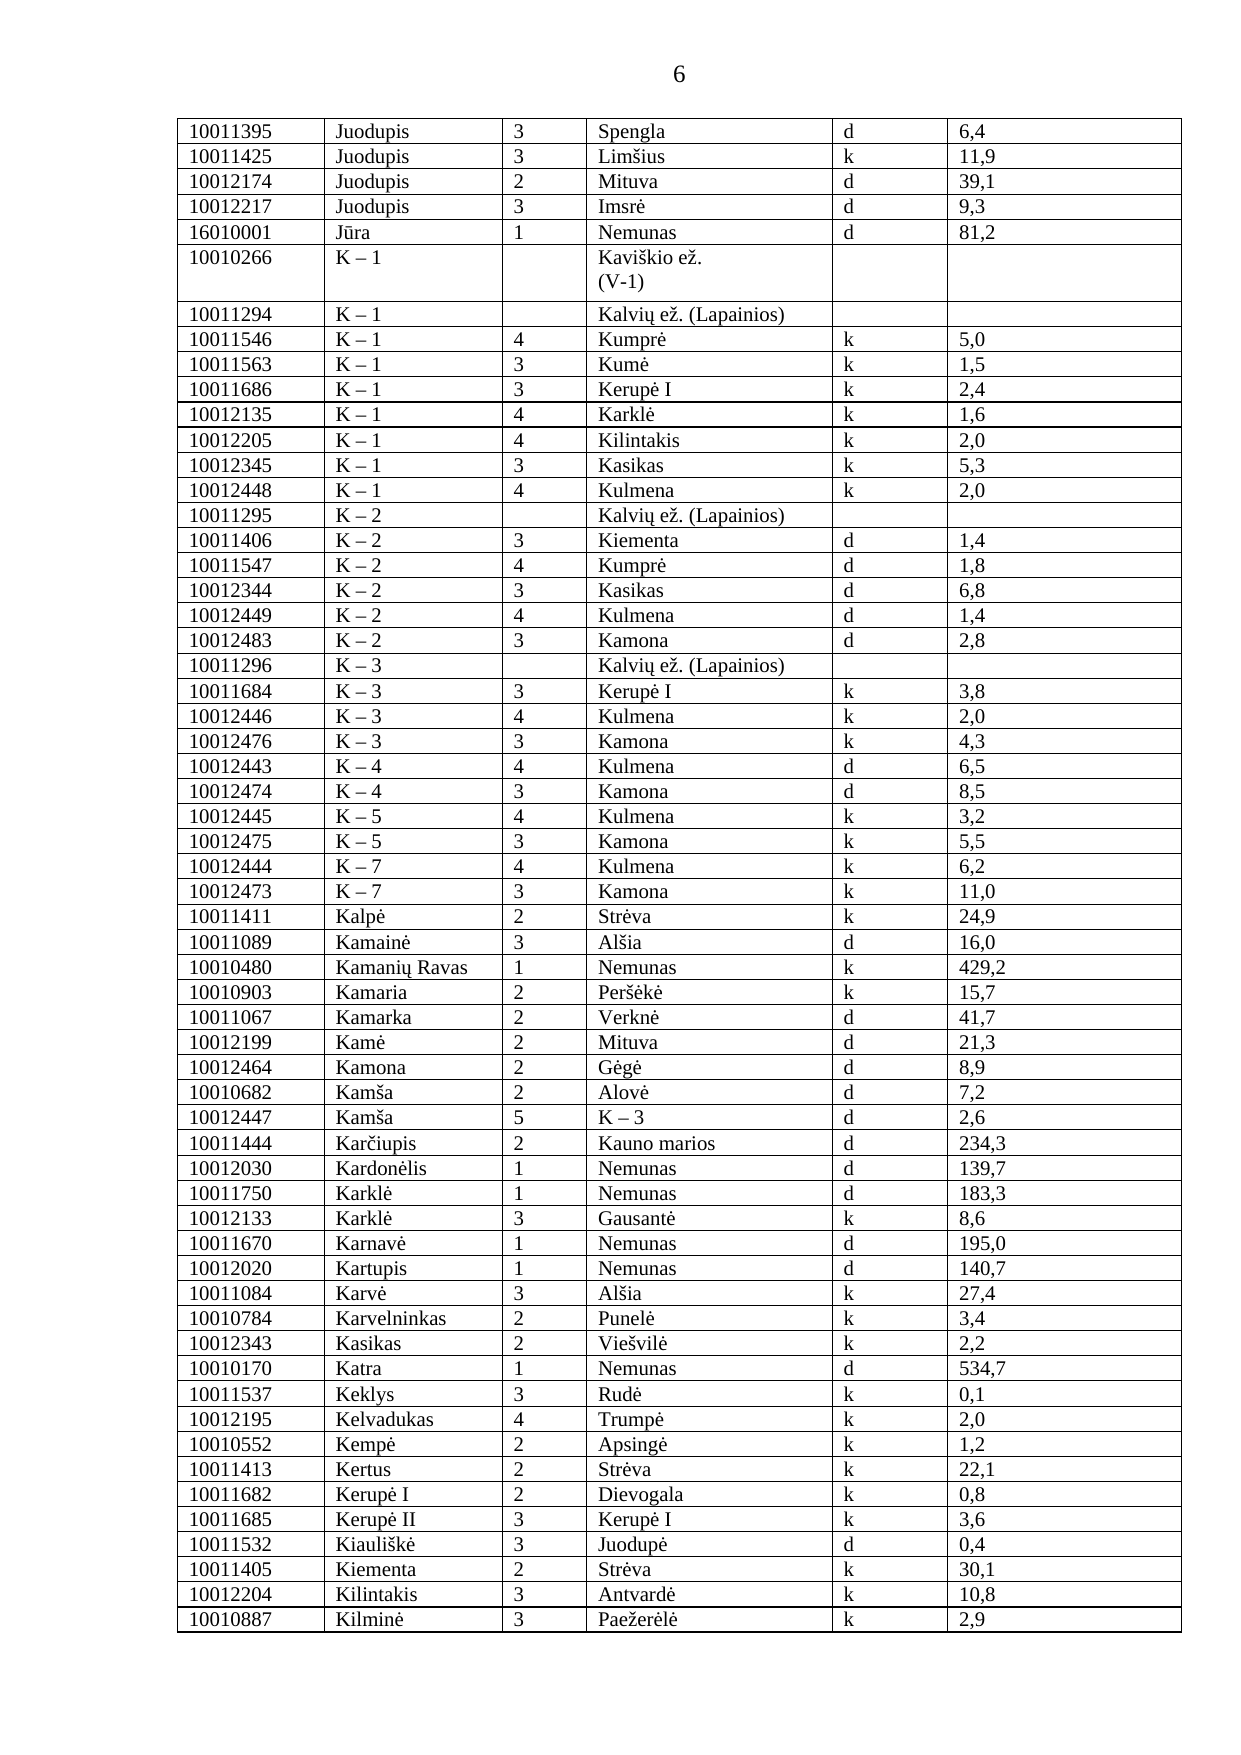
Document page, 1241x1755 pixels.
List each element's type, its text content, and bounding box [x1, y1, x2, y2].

table_cell Kulmena [587, 478, 832, 502]
table_cell d [833, 1156, 947, 1179]
table_cell 3 [503, 1507, 586, 1531]
table_cell 3 [503, 628, 586, 652]
table_cell Juodupė [587, 1532, 832, 1556]
table_cell 10012448 [178, 478, 324, 502]
table_cell Kamona [587, 628, 832, 652]
table_cell Trumpė [587, 1407, 832, 1431]
table_cell Kalvių ež. (Lapainios) [587, 503, 832, 527]
table_cell 2,8 [948, 628, 1181, 652]
table_cell 1 [503, 1356, 586, 1380]
table_cell 21,3 [948, 1030, 1181, 1054]
table_cell Kamša [325, 1105, 502, 1129]
table_cell 0,8 [948, 1482, 1181, 1506]
table_cell 3 [503, 528, 586, 552]
table_cell 10012199 [178, 1030, 324, 1054]
table_cell Kiementa [587, 528, 832, 552]
table_cell Nemunas [587, 1256, 832, 1280]
table_cell 2 [503, 1055, 586, 1079]
table_cell Kamanių Ravas [325, 955, 502, 979]
table_cell 4 [503, 754, 586, 778]
table_cell k [833, 879, 947, 903]
table_cell d [833, 930, 947, 954]
table_cell d [833, 220, 947, 244]
table_cell 10011444 [178, 1130, 324, 1154]
table_cell K – 7 [325, 854, 502, 878]
table_cell 2,6 [948, 1105, 1181, 1129]
table_cell Alšia [587, 930, 832, 954]
table_cell Kamė [325, 1030, 502, 1054]
table_cell 2 [503, 1130, 586, 1154]
table_cell 1 [503, 1231, 586, 1255]
table_cell 4 [503, 327, 586, 351]
table_cell 3 [503, 679, 586, 703]
table_cell K – 3 [325, 679, 502, 703]
table_cell Kasikas [587, 578, 832, 602]
table_cell Kamona [325, 1055, 502, 1079]
table_cell 3,4 [948, 1306, 1181, 1330]
table_cell k [833, 478, 947, 502]
table_cell Gausantė [587, 1206, 832, 1230]
table_cell 4 [503, 804, 586, 828]
table_cell 4 [503, 704, 586, 728]
table_cell Karklė [325, 1181, 502, 1205]
table_cell 4 [503, 603, 586, 627]
table_cell d [833, 195, 947, 218]
table_cell 3 [503, 1281, 586, 1305]
table_cell 534,7 [948, 1356, 1181, 1380]
table_cell 2,0 [948, 704, 1181, 728]
table_cell K – 4 [325, 754, 502, 778]
table_cell Kerupė II [325, 1507, 502, 1531]
table_cell 5,3 [948, 453, 1181, 477]
table_cell Karklė [325, 1206, 502, 1230]
table_cell Kamona [587, 829, 832, 853]
table_cell 4,3 [948, 729, 1181, 753]
table_cell [833, 654, 947, 677]
table_cell d [833, 553, 947, 577]
table_cell K – 1 [325, 302, 502, 326]
table_cell k [833, 327, 947, 351]
table_cell [833, 503, 947, 527]
table_cell [948, 302, 1181, 326]
table_cell Kilintakis [325, 1582, 502, 1606]
table_cell Juodupis [325, 144, 502, 168]
table_cell 2 [503, 1306, 586, 1330]
table_cell 10012205 [178, 428, 324, 452]
table_cell 3,8 [948, 679, 1181, 703]
table_cell 15,7 [948, 980, 1181, 1004]
table_cell K – 1 [325, 428, 502, 452]
table_cell 3 [503, 119, 586, 143]
table_cell 30,1 [948, 1557, 1181, 1581]
table_cell 10012475 [178, 829, 324, 853]
table_cell Paežerėlė [587, 1608, 832, 1631]
table_cell K – 4 [325, 779, 502, 803]
table_cell 8,5 [948, 779, 1181, 803]
table_cell 3 [503, 352, 586, 376]
table_cell Kelvadukas [325, 1407, 502, 1431]
table_cell d [833, 169, 947, 193]
table_cell 1 [503, 955, 586, 979]
table_cell k [833, 905, 947, 928]
table_cell 24,9 [948, 905, 1181, 928]
table_cell 10012483 [178, 628, 324, 652]
table_cell d [833, 1030, 947, 1054]
table_cell 6,8 [948, 578, 1181, 602]
table_cell Juodupis [325, 195, 502, 218]
table_cell 2 [503, 1030, 586, 1054]
table_cell K – 1 [325, 403, 502, 426]
table_cell k [833, 1608, 947, 1631]
table_cell 10012464 [178, 1055, 324, 1079]
table_cell 3 [503, 829, 586, 853]
table_cell K – 2 [325, 578, 502, 602]
table_cell 10010887 [178, 1608, 324, 1631]
table_cell 10,8 [948, 1582, 1181, 1606]
table_cell Kumprė [587, 553, 832, 577]
table_cell 4 [503, 854, 586, 878]
table_cell 0,1 [948, 1381, 1181, 1406]
table_cell 3 [503, 1206, 586, 1230]
table_cell 10011684 [178, 679, 324, 703]
table_cell Kulmena [587, 704, 832, 728]
table_cell Peršėkė [587, 980, 832, 1004]
table_cell Kartupis [325, 1256, 502, 1280]
table_cell d [833, 1005, 947, 1029]
table_cell 10011686 [178, 377, 324, 401]
table_cell 2 [503, 1557, 586, 1581]
table_cell K – 1 [325, 478, 502, 502]
table_cell Kamona [587, 879, 832, 903]
table_cell 10011537 [178, 1381, 324, 1406]
table_cell k [833, 829, 947, 853]
table_cell d [833, 1130, 947, 1154]
table_cell K – 3 [587, 1105, 832, 1129]
table_cell 10012195 [178, 1407, 324, 1431]
table_cell Keklys [325, 1381, 502, 1406]
table_cell Kiauliškė [325, 1532, 502, 1556]
table_cell 3 [503, 729, 586, 753]
table_cell 5 [503, 1105, 586, 1129]
table_cell Katra [325, 1356, 502, 1380]
table_cell [948, 245, 1181, 301]
table_cell [503, 302, 586, 326]
table_cell 3 [503, 1582, 586, 1606]
table_cell K – 1 [325, 453, 502, 477]
table_cell Nemunas [587, 1356, 832, 1380]
table_cell Kerupė I [587, 679, 832, 703]
table_cell 2 [503, 1331, 586, 1355]
table_cell Juodupis [325, 119, 502, 143]
table_cell Gėgė [587, 1055, 832, 1079]
table_cell 1,6 [948, 403, 1181, 426]
table_cell Kasikas [325, 1331, 502, 1355]
table_cell 3 [503, 144, 586, 168]
table_cell k [833, 854, 947, 878]
table_cell 183,3 [948, 1181, 1181, 1205]
table_cell Nemunas [587, 220, 832, 244]
table_cell 1 [503, 1181, 586, 1205]
table_cell k [833, 1507, 947, 1531]
table_cell 1 [503, 1156, 586, 1179]
table_cell d [833, 578, 947, 602]
table_cell K – 1 [325, 352, 502, 376]
table_cell 1 [503, 220, 586, 244]
table_cell Kerupė I [325, 1482, 502, 1506]
table_cell k [833, 1381, 947, 1406]
table_cell Dievogala [587, 1482, 832, 1506]
table_cell Strėva [587, 1457, 832, 1481]
table_cell 3,6 [948, 1507, 1181, 1531]
table_cell K – 5 [325, 829, 502, 853]
table_cell 41,7 [948, 1005, 1181, 1029]
table_cell d [833, 528, 947, 552]
table_cell Kulmena [587, 804, 832, 828]
table_cell Kamainė [325, 930, 502, 954]
table_cell [503, 654, 586, 677]
table_cell K – 2 [325, 603, 502, 627]
table_cell 5,5 [948, 829, 1181, 853]
table_cell 2,9 [948, 1608, 1181, 1631]
table_cell k [833, 1206, 947, 1230]
table_cell 3 [503, 1381, 586, 1406]
table_cell 3 [503, 879, 586, 903]
table_cell Apsingė [587, 1432, 832, 1456]
table_cell 8,9 [948, 1055, 1181, 1079]
table_cell 2 [503, 980, 586, 1004]
table_cell 10010903 [178, 980, 324, 1004]
table_cell 7,2 [948, 1080, 1181, 1104]
table_cell Punelė [587, 1306, 832, 1330]
table_cell 81,2 [948, 220, 1181, 244]
table_cell Limšius [587, 144, 832, 168]
table_cell k [833, 1281, 947, 1305]
table_cell Kaviškio ež. (V-1) [587, 245, 832, 301]
table_cell k [833, 1582, 947, 1606]
table_cell 10010784 [178, 1306, 324, 1330]
table_cell 10012345 [178, 453, 324, 477]
table_cell 10012445 [178, 804, 324, 828]
table_cell K – 1 [325, 327, 502, 351]
table_cell 10012135 [178, 403, 324, 426]
table_cell K – 1 [325, 245, 502, 301]
table_cell 4 [503, 553, 586, 577]
table_cell 1,2 [948, 1432, 1181, 1456]
table_cell [503, 503, 586, 527]
table_cell k [833, 704, 947, 728]
table_cell K – 3 [325, 654, 502, 677]
table_cell 3 [503, 453, 586, 477]
table_cell 2,2 [948, 1331, 1181, 1355]
table_cell Kulmena [587, 854, 832, 878]
table_cell Juodupis [325, 169, 502, 193]
table_cell 10010682 [178, 1080, 324, 1104]
table_cell 10012446 [178, 704, 324, 728]
table_cell 6,4 [948, 119, 1181, 143]
table_cell 4 [503, 1407, 586, 1431]
table_cell 10012217 [178, 195, 324, 218]
table_cell 10011413 [178, 1457, 324, 1481]
table_cell Jūra [325, 220, 502, 244]
table_cell Nemunas [587, 1181, 832, 1205]
table_cell 10012449 [178, 603, 324, 627]
table_cell [503, 245, 586, 301]
table_cell Kauno marios [587, 1130, 832, 1154]
table_cell 2 [503, 1457, 586, 1481]
table_cell 5,0 [948, 327, 1181, 351]
table_cell 10011546 [178, 327, 324, 351]
table_cell d [833, 1356, 947, 1380]
table_cell 16010001 [178, 220, 324, 244]
table_cell 3 [503, 1532, 586, 1556]
table_cell 10011425 [178, 144, 324, 168]
table_cell 1,8 [948, 553, 1181, 577]
table_cell 234,3 [948, 1130, 1181, 1154]
table_cell 139,7 [948, 1156, 1181, 1179]
table_cell 1,5 [948, 352, 1181, 376]
table_cell 10010266 [178, 245, 324, 301]
table_cell d [833, 603, 947, 627]
table_cell K – 7 [325, 879, 502, 903]
table_cell 1,4 [948, 603, 1181, 627]
table_cell Kamaria [325, 980, 502, 1004]
table_cell 2,4 [948, 377, 1181, 401]
table_cell 10012476 [178, 729, 324, 753]
table_cell k [833, 144, 947, 168]
table_cell 11,9 [948, 144, 1181, 168]
table_cell [833, 302, 947, 326]
table_cell k [833, 1306, 947, 1330]
table_cell 2,0 [948, 1407, 1181, 1431]
table_cell d [833, 628, 947, 652]
table_cell 8,6 [948, 1206, 1181, 1230]
table_cell k [833, 1407, 947, 1431]
table_cell k [833, 352, 947, 376]
table_cell 10011411 [178, 905, 324, 928]
table_cell Kalvių ež. (Lapainios) [587, 654, 832, 677]
table_cell d [833, 1055, 947, 1079]
table_cell 10012474 [178, 779, 324, 803]
table_cell 10012174 [178, 169, 324, 193]
table_cell Rudė [587, 1381, 832, 1406]
table_cell Kilintakis [587, 428, 832, 452]
table_cell k [833, 955, 947, 979]
table_cell 10012204 [178, 1582, 324, 1606]
table_cell K – 3 [325, 704, 502, 728]
table_cell Kardonėlis [325, 1156, 502, 1179]
table_cell 16,0 [948, 930, 1181, 954]
table_cell K – 1 [325, 377, 502, 401]
table_cell k [833, 453, 947, 477]
table_cell 4 [503, 478, 586, 502]
table_cell Nemunas [587, 1156, 832, 1179]
table_cell 10011670 [178, 1231, 324, 1255]
table_cell 3 [503, 1608, 586, 1631]
table_cell 2,0 [948, 428, 1181, 452]
table_cell k [833, 403, 947, 426]
table_cell 195,0 [948, 1231, 1181, 1255]
table_cell 10011750 [178, 1181, 324, 1205]
table_cell Kulmena [587, 754, 832, 778]
table_cell 429,2 [948, 955, 1181, 979]
table_cell 3,2 [948, 804, 1181, 828]
table_cell d [833, 1231, 947, 1255]
table_cell 0,4 [948, 1532, 1181, 1556]
table_cell 10012444 [178, 854, 324, 878]
table_cell 9,3 [948, 195, 1181, 218]
table_cell k [833, 428, 947, 452]
table_cell Kumė [587, 352, 832, 376]
table_cell Kerupė I [587, 377, 832, 401]
table_cell Nemunas [587, 955, 832, 979]
table_cell k [833, 1482, 947, 1506]
table_cell Kiementa [325, 1557, 502, 1581]
table_cell 140,7 [948, 1256, 1181, 1280]
table_cell k [833, 1457, 947, 1481]
table_cell Kulmena [587, 603, 832, 627]
table_cell 10012133 [178, 1206, 324, 1230]
table_cell Kempė [325, 1432, 502, 1456]
table_cell Viešvilė [587, 1331, 832, 1355]
table_cell Verknė [587, 1005, 832, 1029]
table_cell k [833, 679, 947, 703]
table_cell 2 [503, 169, 586, 193]
table_cell 4 [503, 403, 586, 426]
table_cell 10011685 [178, 1507, 324, 1531]
table_cell [948, 654, 1181, 677]
table_cell 10010552 [178, 1432, 324, 1456]
table_cell Spengla [587, 119, 832, 143]
table_cell 10011532 [178, 1532, 324, 1556]
table_cell Kerupė I [587, 1507, 832, 1531]
table_cell 6,2 [948, 854, 1181, 878]
table_cell 10010480 [178, 955, 324, 979]
table_cell 10010170 [178, 1356, 324, 1380]
table_cell Kamona [587, 779, 832, 803]
table_cell Mituva [587, 1030, 832, 1054]
table_cell k [833, 980, 947, 1004]
table_cell 3 [503, 377, 586, 401]
table_cell 10011406 [178, 528, 324, 552]
table_cell Kertus [325, 1457, 502, 1481]
table_cell 10011067 [178, 1005, 324, 1029]
table_cell 2 [503, 905, 586, 928]
table_cell Kamša [325, 1080, 502, 1104]
table_cell Imsrė [587, 195, 832, 218]
table_cell Antvardė [587, 1582, 832, 1606]
table_cell 10012443 [178, 754, 324, 778]
table_cell 10012344 [178, 578, 324, 602]
table_cell 2 [503, 1432, 586, 1456]
table_cell 10012447 [178, 1105, 324, 1129]
table_cell 10012020 [178, 1256, 324, 1280]
table_cell Karklė [587, 403, 832, 426]
table_cell Strėva [587, 905, 832, 928]
table_cell d [833, 754, 947, 778]
table_cell 10011294 [178, 302, 324, 326]
table_cell 2 [503, 1080, 586, 1104]
table_cell Alšia [587, 1281, 832, 1305]
table_cell 1 [503, 1256, 586, 1280]
table_cell K – 2 [325, 553, 502, 577]
table_cell Kamona [587, 729, 832, 753]
table_cell 10012030 [178, 1156, 324, 1179]
table_cell 10011682 [178, 1482, 324, 1506]
table_cell d [833, 1256, 947, 1280]
table_cell 10011084 [178, 1281, 324, 1305]
table_cell d [833, 119, 947, 143]
table_cell Strėva [587, 1557, 832, 1581]
table_cell 3 [503, 578, 586, 602]
table_cell k [833, 729, 947, 753]
table_cell 2,0 [948, 478, 1181, 502]
table_cell K – 2 [325, 528, 502, 552]
table_cell [833, 245, 947, 301]
table_cell Kalpė [325, 905, 502, 928]
table_cell 3 [503, 779, 586, 803]
table_cell d [833, 1532, 947, 1556]
table_cell Mituva [587, 169, 832, 193]
table_cell d [833, 1105, 947, 1129]
table_cell Kamarka [325, 1005, 502, 1029]
table_cell 22,1 [948, 1457, 1181, 1481]
table_cell Kumprė [587, 327, 832, 351]
table_cell k [833, 1557, 947, 1581]
table_cell 10011405 [178, 1557, 324, 1581]
table_cell k [833, 804, 947, 828]
table_cell 10011295 [178, 503, 324, 527]
table_cell 39,1 [948, 169, 1181, 193]
table_cell 2 [503, 1005, 586, 1029]
table_cell 1,4 [948, 528, 1181, 552]
table_cell d [833, 1080, 947, 1104]
table_cell 11,0 [948, 879, 1181, 903]
table_cell 10011547 [178, 553, 324, 577]
table_cell 10011089 [178, 930, 324, 954]
table_cell 2 [503, 1482, 586, 1506]
table_cell 10012473 [178, 879, 324, 903]
table_cell Kasikas [587, 453, 832, 477]
table_cell Kalvių ež. (Lapainios) [587, 302, 832, 326]
table_cell 3 [503, 195, 586, 218]
table_cell Kilminė [325, 1608, 502, 1631]
table_cell d [833, 1181, 947, 1205]
table_cell 4 [503, 428, 586, 452]
table_cell 10012343 [178, 1331, 324, 1355]
table_cell 6,5 [948, 754, 1181, 778]
table_cell 10011563 [178, 352, 324, 376]
table_cell K – 2 [325, 503, 502, 527]
table_cell 3 [503, 930, 586, 954]
table_cell 27,4 [948, 1281, 1181, 1305]
table_cell d [833, 779, 947, 803]
table_cell [948, 503, 1181, 527]
table_cell k [833, 377, 947, 401]
table_cell K – 3 [325, 729, 502, 753]
table_cell Karnavė [325, 1231, 502, 1255]
table_cell k [833, 1331, 947, 1355]
table_cell Alovė [587, 1080, 832, 1104]
table_cell 10011395 [178, 119, 324, 143]
table_cell Karvė [325, 1281, 502, 1305]
table_cell k [833, 1432, 947, 1456]
table_cell K – 5 [325, 804, 502, 828]
table_cell Karčiupis [325, 1130, 502, 1154]
table_cell K – 2 [325, 628, 502, 652]
table_cell Nemunas [587, 1231, 832, 1255]
table_cell Karvelninkas [325, 1306, 502, 1330]
table_cell 10011296 [178, 654, 324, 677]
